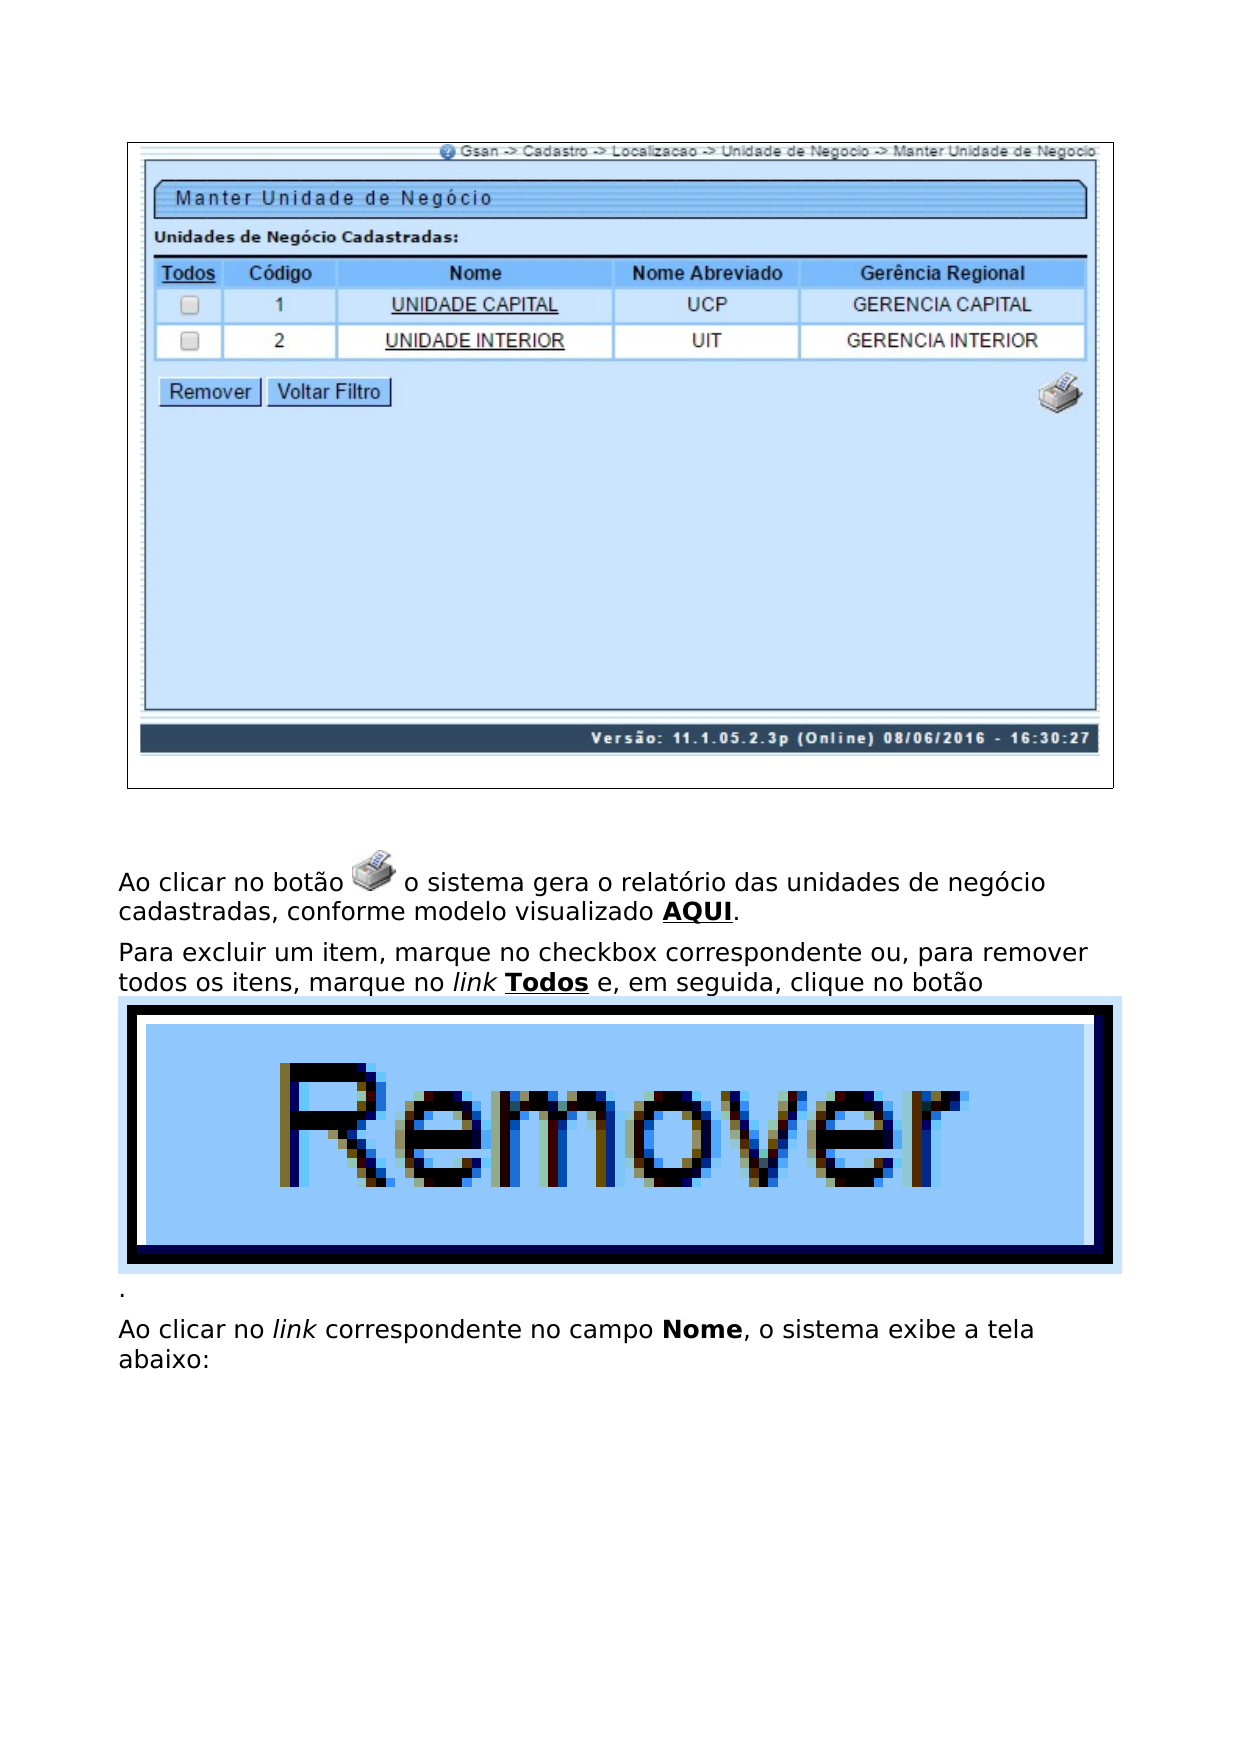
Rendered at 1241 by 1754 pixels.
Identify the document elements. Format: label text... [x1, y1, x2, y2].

table_header [128, 143, 1113, 788]
text Ao clicar no link correspondente no campo Nome, o sistema exibe a tela abaixo: [118, 1316, 1122, 1374]
text Para excluir um item, marque no checkbox correspondente ou, para remover todos os itens, marque no link Todos e, em seguida, clique no botão [118, 938, 1122, 996]
picture [352, 850, 396, 891]
picture [140, 144, 1100, 756]
picture [118, 996, 1123, 1274]
text Ao clicar no botão o sistema gera o relatório das unidades de negócio cadastradas, conforme modelo visualizado AQUI. [118, 850, 1122, 926]
text . [118, 1274, 1122, 1303]
